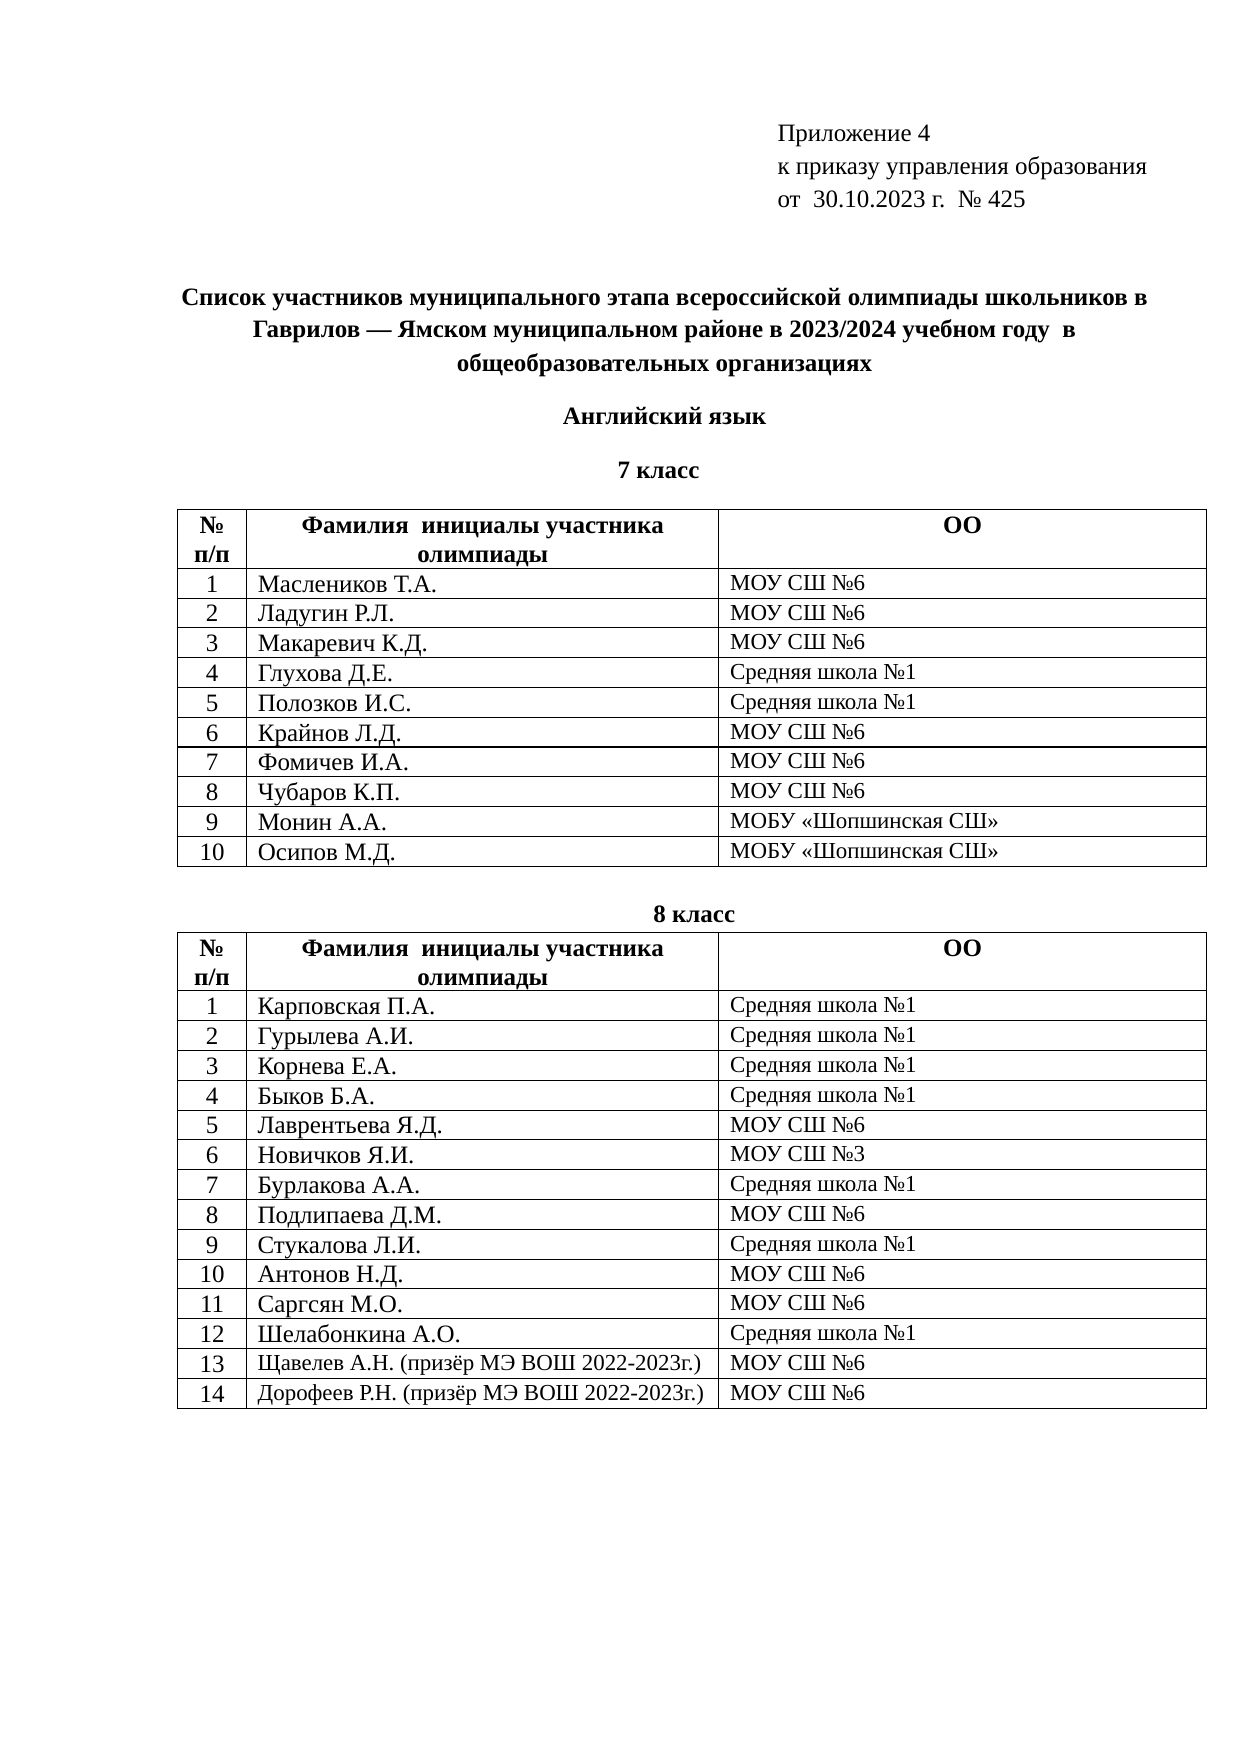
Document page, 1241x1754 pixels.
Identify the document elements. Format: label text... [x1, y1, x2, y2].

table_cell Средняя школа №1 [719, 991, 1206, 1020]
table_cell 8 [178, 1200, 246, 1229]
table_header Фамилия инициалы участника олимпиады [247, 510, 718, 568]
table_cell Лаврентьева Я.Д. [247, 1111, 718, 1139]
table_cell Средняя школа №1 [719, 1170, 1206, 1199]
table_cell 7 [178, 1170, 246, 1199]
table_cell Новичков Я.И. [247, 1140, 718, 1169]
table_cell МОУ СШ №6 [719, 569, 1206, 597]
text Английский язык [177, 401, 1152, 430]
table_cell Быков Б.А. [247, 1081, 718, 1109]
table_header ОО [719, 933, 1206, 990]
table_cell МОУ СШ №6 [719, 1379, 1206, 1407]
table_cell МОУ СШ №3 [719, 1140, 1206, 1169]
table_cell МОУ СШ №6 [719, 777, 1206, 806]
table_cell Осипов М.Д. [247, 837, 718, 866]
table_header Фамилия инициалы участника олимпиады [247, 933, 718, 990]
table_cell 11 [178, 1289, 246, 1318]
table_cell Гурылева А.И. [247, 1021, 718, 1050]
table_cell Макаревич К.Д. [247, 628, 718, 657]
table_cell Антонов Н.Д. [247, 1260, 718, 1288]
table_cell Средняя школа №1 [719, 1021, 1206, 1050]
table_cell Карповская П.А. [247, 991, 718, 1020]
text Список участников муниципального этапа всероссийской олимпиады школьников в Гаврилов — Ямском муниципальном районе в 2023/2024 учебном году в общеобразовательных организациях [177, 282, 1152, 376]
table_cell МОУ СШ №6 [719, 599, 1206, 627]
table_cell 7 [178, 748, 246, 776]
table_cell Бурлакова А.А. [247, 1170, 718, 1199]
table_cell Средняя школа №1 [719, 688, 1206, 717]
table_cell МОУ СШ №6 [719, 1289, 1206, 1318]
table_cell Шелабонкина А.О. [247, 1319, 718, 1348]
table_cell 10 [178, 837, 246, 866]
text Приложение 4 [177, 118, 1152, 147]
table_cell МОУ СШ №6 [719, 1260, 1206, 1288]
table_cell Саргсян М.О. [247, 1289, 718, 1318]
text 8 класс [236, 899, 1152, 928]
table_cell 3 [178, 628, 246, 657]
table_cell Глухова Д.Е. [247, 658, 718, 687]
table_cell Маслеников Т.А. [247, 569, 718, 597]
table_cell Крайнов Л.Д. [247, 718, 718, 746]
table_cell Чубаров К.П. [247, 777, 718, 806]
table_cell 6 [178, 1140, 246, 1169]
text к приказу управления образования [177, 151, 1152, 180]
table_cell Дорофеев Р.Н. (призёр МЭ ВОШ 2022-2023г.) [247, 1379, 718, 1407]
table_cell 1 [178, 991, 246, 1020]
table_cell Щавелев А.Н. (призёр МЭ ВОШ 2022-2023г.) [247, 1349, 718, 1378]
table_cell МОУ СШ №6 [719, 718, 1206, 746]
text 7 класс [177, 455, 1152, 484]
table_cell Средняя школа №1 [719, 1051, 1206, 1080]
table_cell 9 [178, 1230, 246, 1258]
table_cell Стукалова Л.И. [247, 1230, 718, 1258]
table_cell 5 [178, 688, 246, 717]
table_cell 3 [178, 1051, 246, 1080]
table_cell 13 [178, 1349, 246, 1378]
table_cell Полозков И.С. [247, 688, 718, 717]
table_cell 12 [178, 1319, 246, 1348]
table_cell 5 [178, 1111, 246, 1139]
table_cell Монин А.А. [247, 807, 718, 836]
table_cell 6 [178, 718, 246, 746]
table_header № п/п [178, 933, 246, 990]
table_cell МОУ СШ №6 [719, 1200, 1206, 1229]
table_cell 9 [178, 807, 246, 836]
table_cell Корнева Е.А. [247, 1051, 718, 1080]
table_header № п/п [178, 510, 246, 568]
table_cell Средняя школа №1 [719, 1230, 1206, 1258]
text от 30.10.2023 г. № 425 [177, 184, 1152, 213]
table_cell Фомичев И.А. [247, 748, 718, 776]
table_cell МОБУ «Шопшинская СШ» [719, 837, 1206, 866]
table_cell 4 [178, 658, 246, 687]
table_cell 2 [178, 1021, 246, 1050]
table_cell 1 [178, 569, 246, 597]
table_cell 8 [178, 777, 246, 806]
table_cell Ладугин Р.Л. [247, 599, 718, 627]
table_cell Средняя школа №1 [719, 1319, 1206, 1348]
table_cell 14 [178, 1379, 246, 1407]
table_cell МОБУ «Шопшинская СШ» [719, 807, 1206, 836]
table_cell Подлипаева Д.М. [247, 1200, 718, 1229]
table_cell 4 [178, 1081, 246, 1109]
table_cell 10 [178, 1260, 246, 1288]
table_cell Средняя школа №1 [719, 658, 1206, 687]
table_cell 2 [178, 599, 246, 627]
table_cell Средняя школа №1 [719, 1081, 1206, 1109]
table_cell МОУ СШ №6 [719, 748, 1206, 776]
table_header ОО [719, 510, 1206, 568]
table_cell МОУ СШ №6 [719, 1349, 1206, 1378]
table_cell МОУ СШ №6 [719, 628, 1206, 657]
table_cell МОУ СШ №6 [719, 1111, 1206, 1139]
